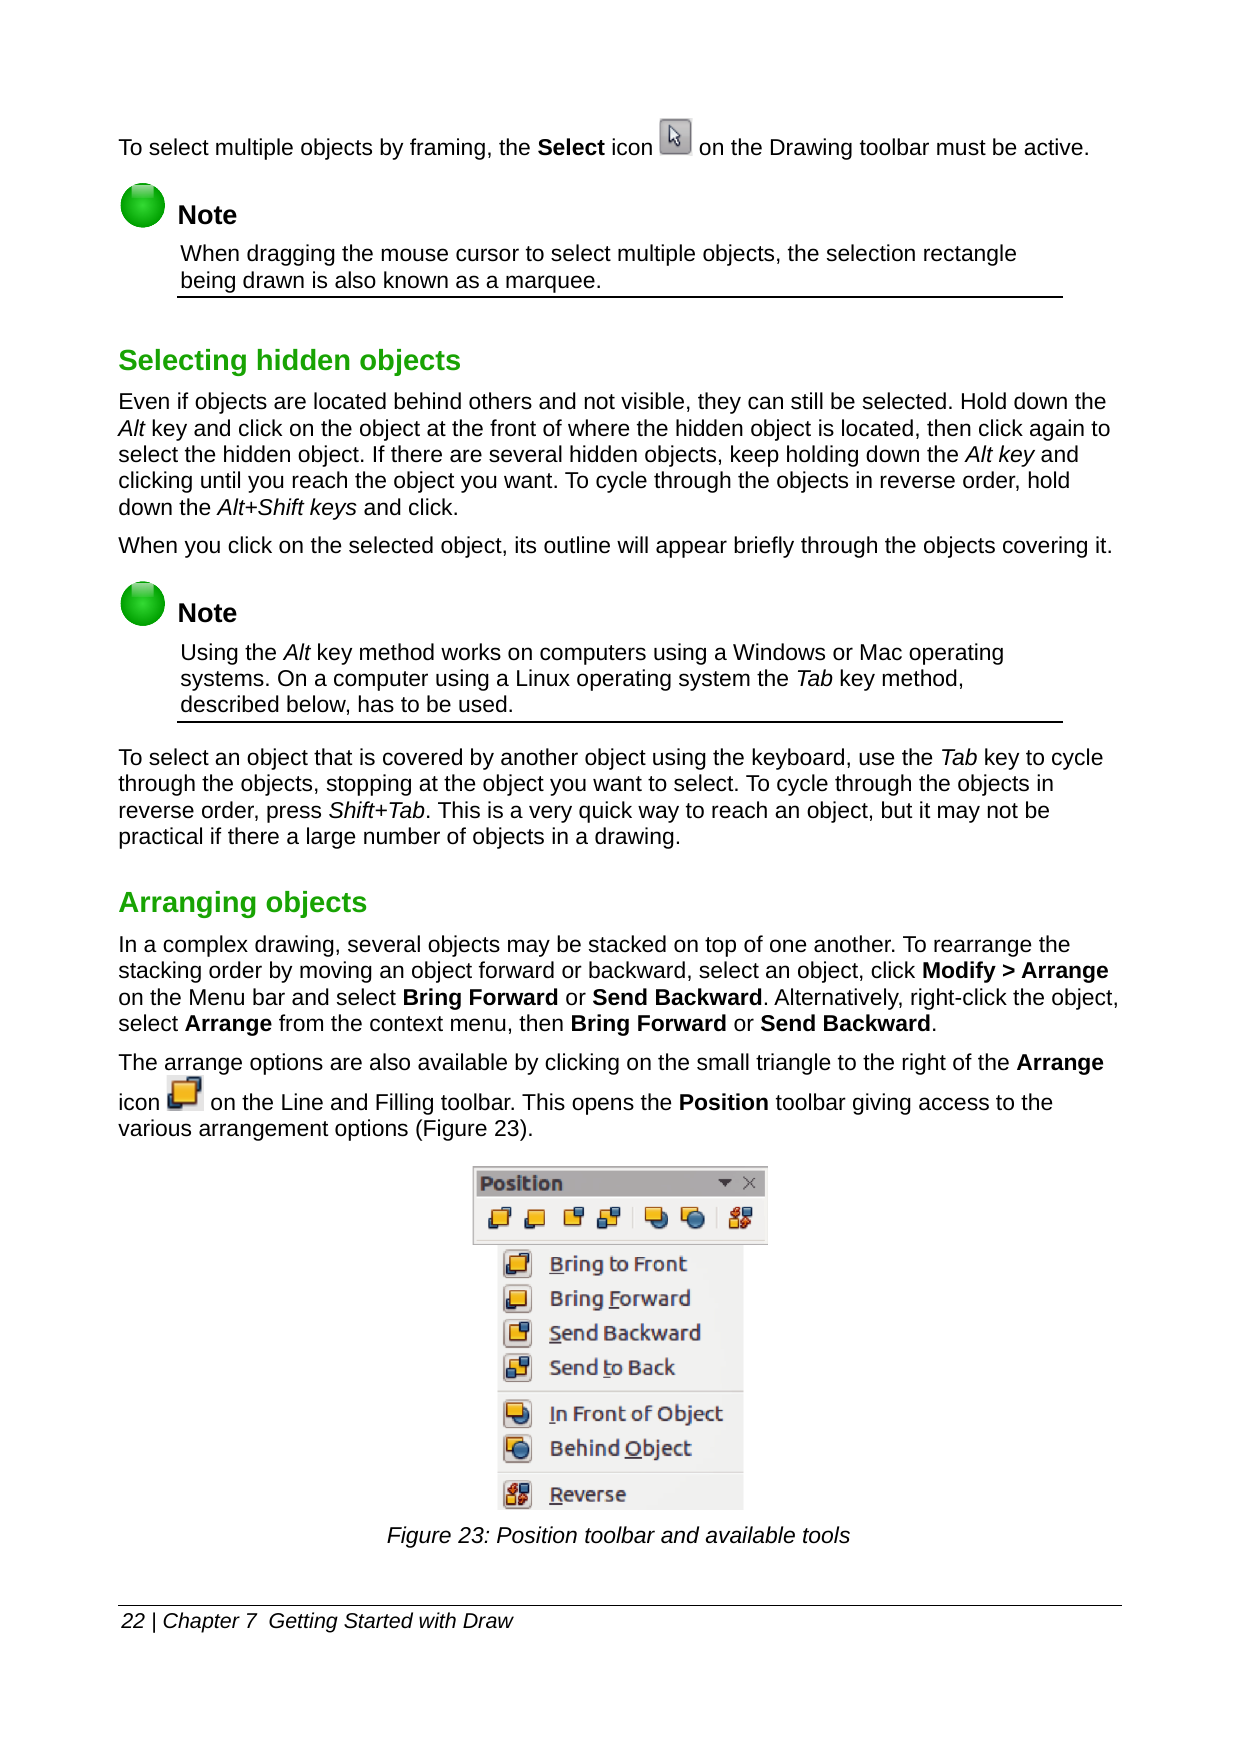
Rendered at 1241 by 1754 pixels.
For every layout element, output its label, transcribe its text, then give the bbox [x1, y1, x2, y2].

picture [166, 1075, 204, 1111]
text When dragging the mouse cursor to select multiple objects, the selection rectangle being drawn is also known as a marquee. [177, 237, 1063, 296]
text Even if objects are located behind others and not visible, they can still be selected. Hold down the Alt key and click on the object at the front of where the hidden object is located, then click again to select the hidden object. If there are several hidden objects, keep holding down the Alt key and clicking until you reach the object you want. To cycle through the objects in reverse order, hold down the Alt+Shift keys and click. [118, 388, 1122, 520]
text To select an object that is covered by another object using the keyboard, use the Tab key to cycle through the objects, stopping at the object you want to select. To cycle through the objects in reverse order, press Shift+Tab. This is a very quick way to reach an object, but it may not be practical if there a large number of objects in a drawing. [118, 744, 1122, 849]
text To select multiple objects by framing, the Select icon on the Drawing toolbar must be active. [118, 118, 1122, 161]
text In a complex drawing, several objects may be stacked on top of one another. To rearrange the stacking order by moving an object forward or backward, select an object, click Modify > Arrange on the Menu bar and select Bring Forward or Send Backward. Alternatively, right-click the object, select Arrange from the context menu, then Bring Forward or Send Backward. [118, 931, 1122, 1036]
text Using the Alt key method works on computers using a Windows or Mac operating systems. On a computer using a Linux operating system the Tab key method, described below, has to be used. [177, 636, 1063, 721]
subtitle Selecting hidden objects [118, 343, 1122, 376]
text Figure 23: Position toolbar and available tools [387, 1522, 854, 1548]
subtitle Arranging objects [118, 886, 1122, 919]
subtitle Note [118, 579, 1122, 628]
text When you click on the selected object, its outline will appear briefly through the objects covering it. [118, 532, 1122, 559]
subtitle Note [118, 181, 1122, 230]
text The arrange options are also available by clicking on the small triangle to the right of the Arrange icon on the Line and Filling toolbar. This opens the Position toolbar giving access to the various arrangement options (Figure 23). [118, 1049, 1122, 1142]
picture [472, 1166, 768, 1510]
picture [659, 118, 693, 156]
